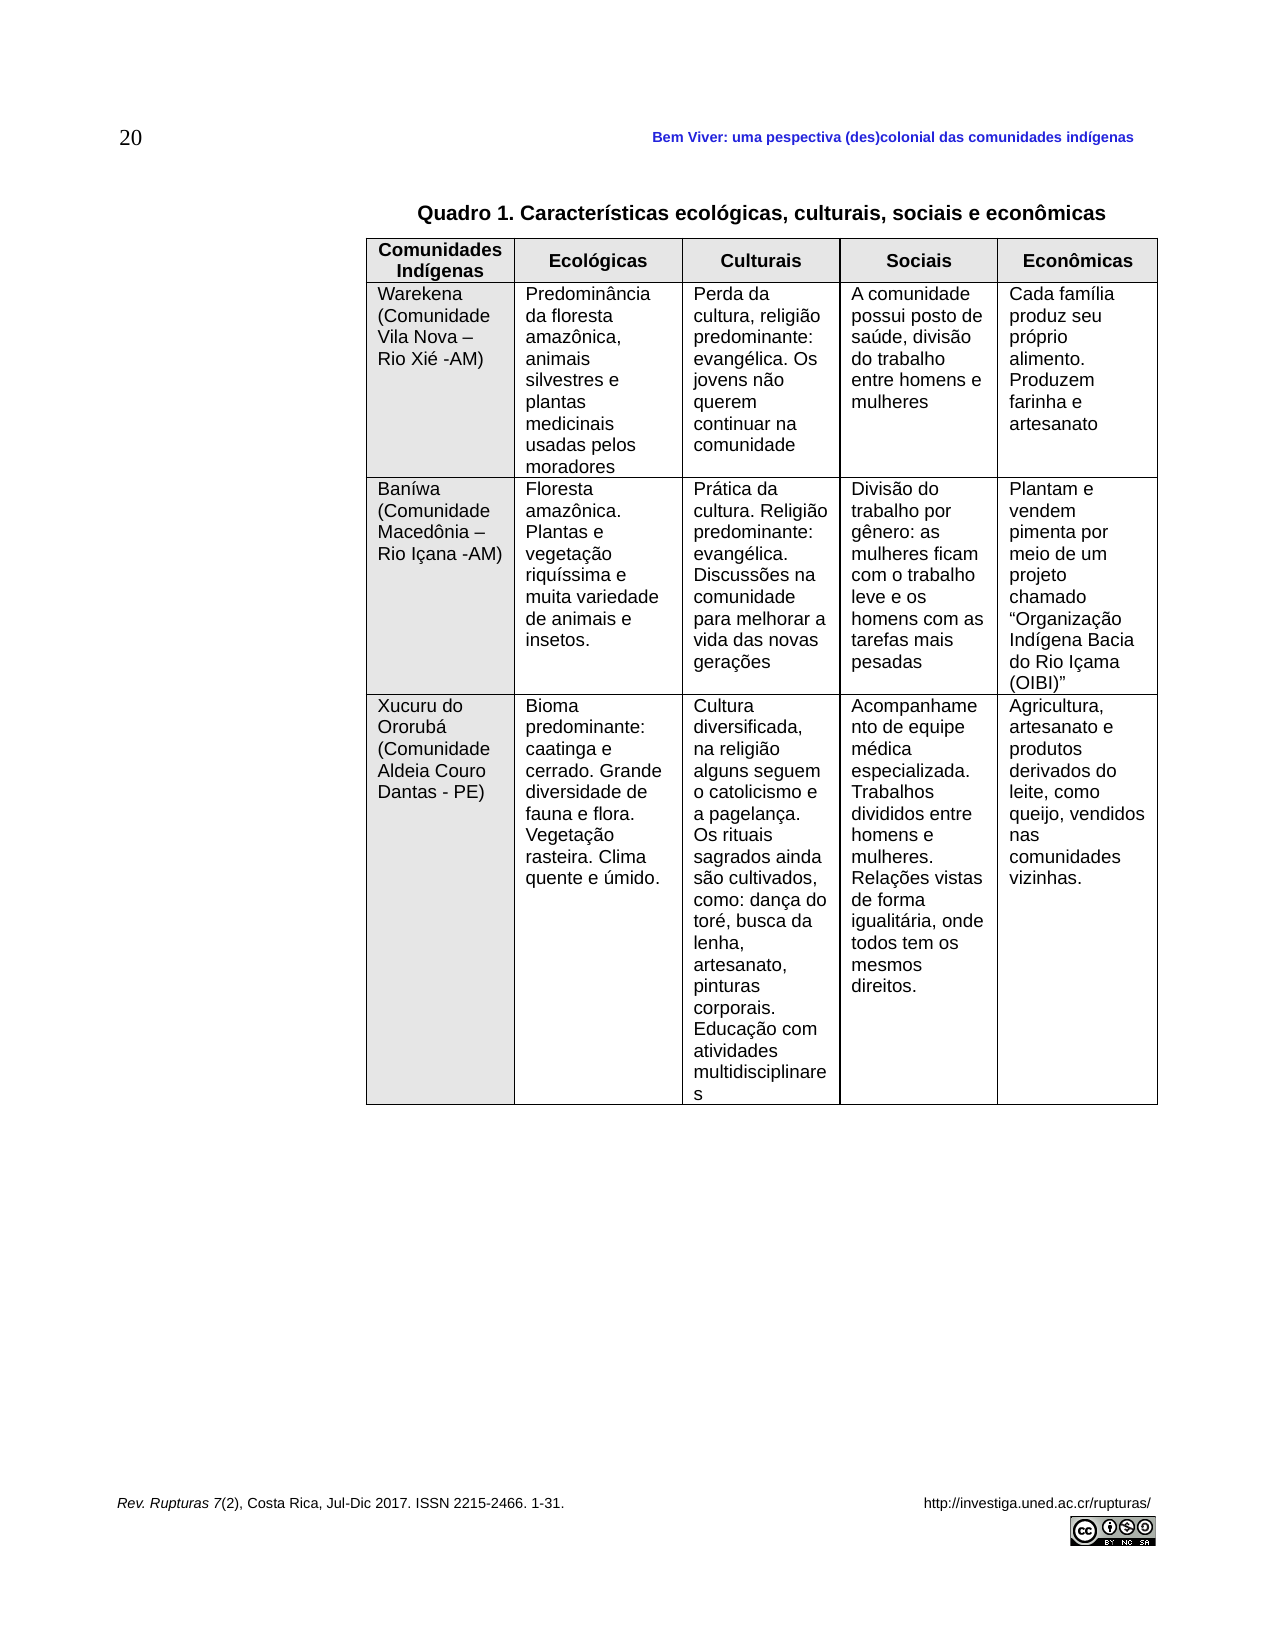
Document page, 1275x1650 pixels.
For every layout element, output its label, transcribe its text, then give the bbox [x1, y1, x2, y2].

table_cell Plantam e vendem pimenta por meio de um projeto chamado “Organização Indígena Bacia do Rio Içama (OIBI)” [998, 478, 1157, 694]
table_cell Predominância da floresta amazônica, animais silvestres e plantas medicinais usadas pelos moradores [515, 283, 682, 477]
table_cell Divisão do trabalho por gênero: as mulheres ficam com o trabalho leve e os homens com as tarefas mais pesadas [841, 478, 997, 694]
table_cell Sociais [841, 239, 997, 282]
table_cell Culturais [683, 239, 839, 282]
table_cell Econômicas [998, 239, 1157, 282]
picture [1070, 1516, 1156, 1546]
table_cell Cada família produz seu próprio alimento. Produzem farinha e artesanato [998, 283, 1157, 477]
table_header Quadro 1. Características ecológicas, culturais, sociais e econômicas [366, 200, 1158, 238]
table_cell Baníwa (Comunidade Macedônia – Rio Içana -AM) [367, 478, 514, 694]
table_cell Perda da cultura, religião predominante: evangélica. Os jovens não querem continuar na comunidade [683, 283, 839, 477]
table_cell Cultura diversificada, na religião alguns seguem o catolicismo e a pagelança. Os rituais sagrados ainda são cultivados, como: dança do toré, busca da lenha, artesanato, pinturas corporais. Educação com atividades multidisciplinares [683, 695, 839, 1104]
table_cell Xucuru do Ororubá (Comunidade Aldeia Couro Dantas - PE) [367, 695, 514, 1104]
table_cell Floresta amazônica. Plantas e vegetação riquíssima e muita variedade de animais e insetos. [515, 478, 682, 694]
table_cell Warekena (Comunidade Vila Nova – Rio Xié -AM) [367, 283, 514, 477]
table_cell Prática da cultura. Religião predominante: evangélica. Discussões na comunidade para melhorar a vida das novas gerações [683, 478, 839, 694]
table_cell A comunidade possui posto de saúde, divisão do trabalho entre homens e mulheres [841, 283, 997, 477]
table_cell Ecológicas [515, 239, 682, 282]
table_cell Comunidades Indígenas [367, 239, 514, 282]
table_cell Acompanhamento de equipe médica especializada. Trabalhos divididos entre homens e mulheres. Relações vistas de forma igualitária, onde todos tem os mesmos direitos. [841, 695, 997, 1104]
table_cell Agricultura, artesanato e produtos derivados do leite, como queijo, vendidos nas comunidades vizinhas. [998, 695, 1157, 1104]
table_cell Bioma predominante: caatinga e cerrado. Grande diversidade de fauna e flora. Vegetação rasteira. Clima quente e úmido. [515, 695, 682, 1104]
